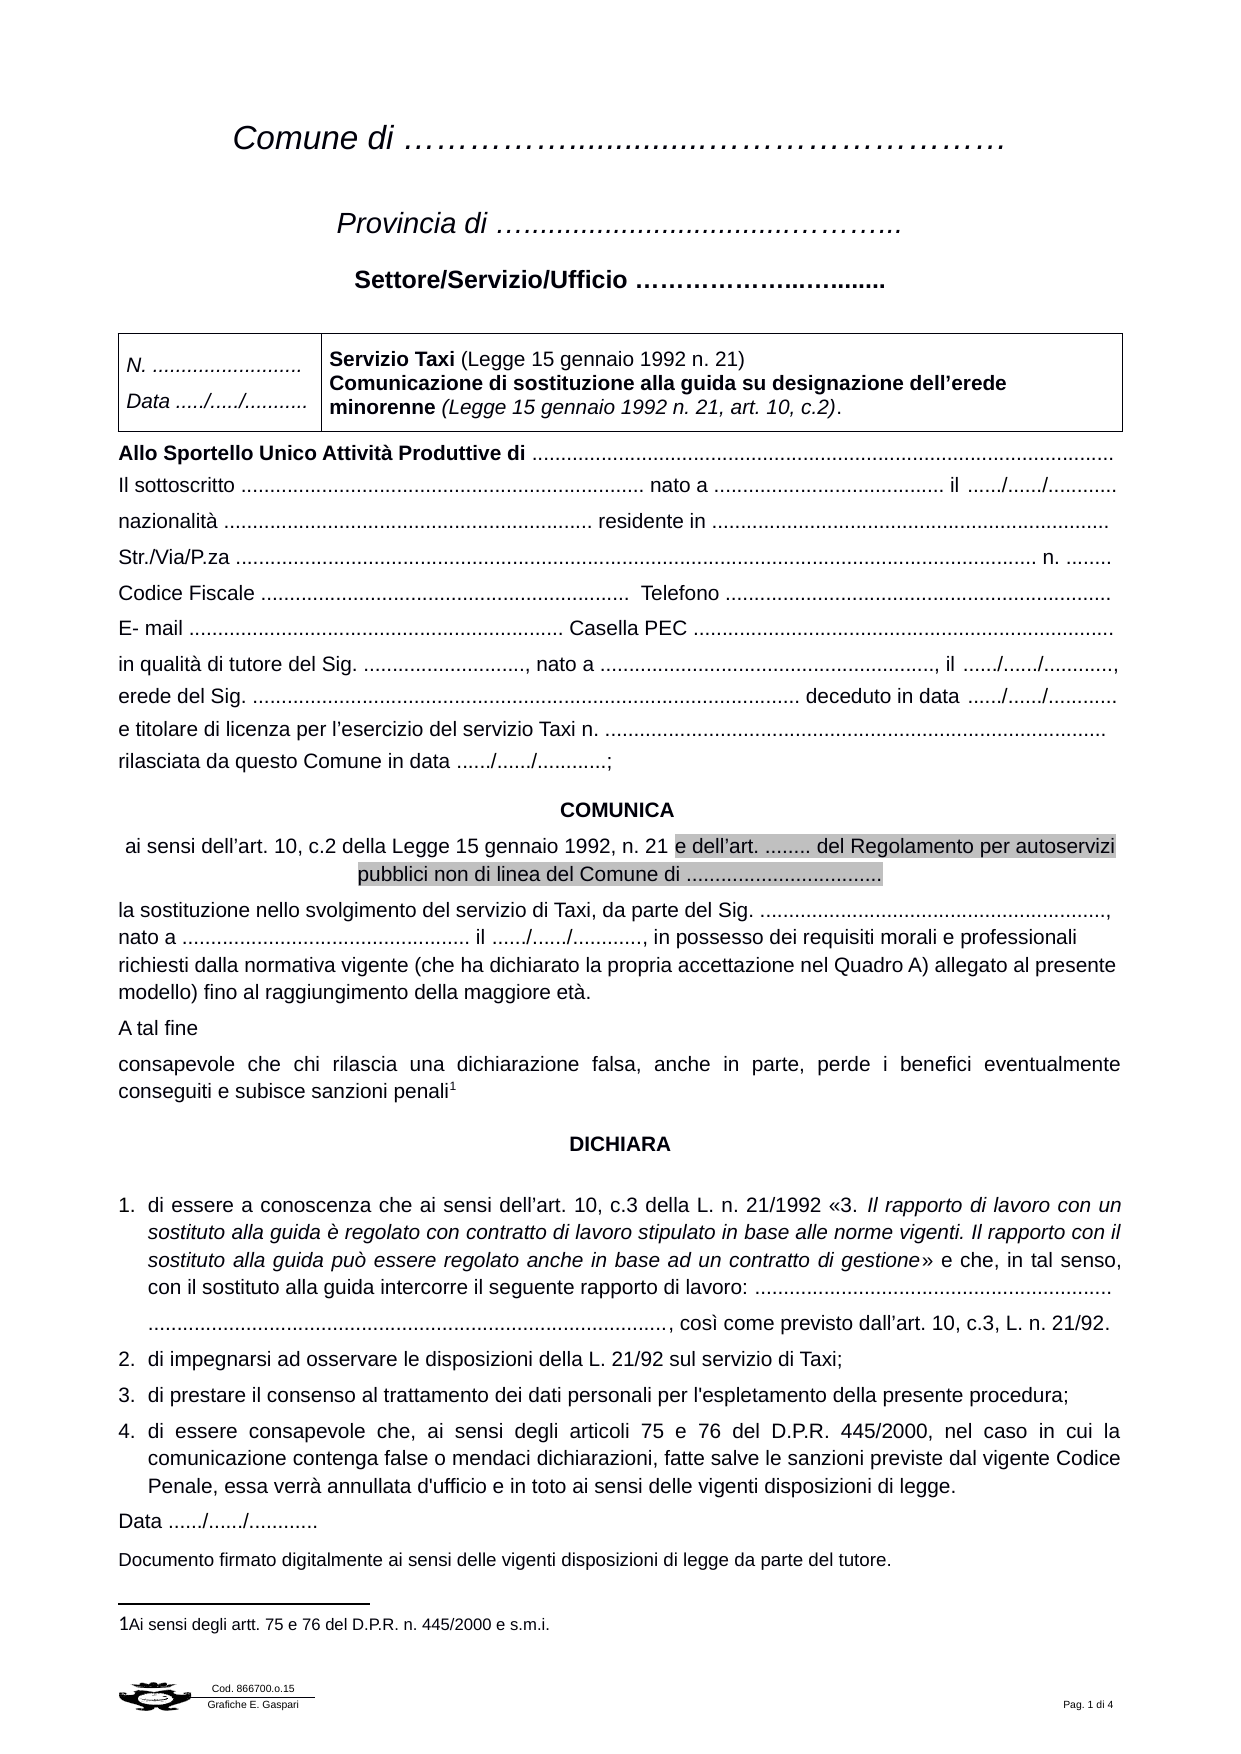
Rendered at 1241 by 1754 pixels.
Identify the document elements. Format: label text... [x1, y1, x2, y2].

text .........................................................................................., così come previsto dall’art. 10, c.3, L. n. 21/92. [148, 1311, 1122, 1335]
text Provincia di ….................................………... [118, 207, 1122, 240]
text COMUNICA [118, 798, 1122, 822]
text in qualità di tutore del Sig. ............................, nato a .........................................................., il ....../....../............, [118, 652, 1122, 676]
text Settore/Servizio/Ufficio ………………...…........ [118, 265, 1122, 294]
text consapevole che chi rilascia una dichiarazione falsa, anche in parte, perde i benefici eventualmente conseguiti e subisce sanzioni penali [118, 1052, 1122, 1103]
text E- mail ................................................................. Casella PEC ......................................................................... [118, 616, 1122, 640]
text e titolare di licenza per l’esercizio del servizio Taxi n. ....................................................................................... [118, 717, 1122, 741]
text Il sottoscritto ...................................................................... nato a ........................................ il ....../....../............ [118, 473, 1122, 497]
text Codice Fiscale ................................................................ Telefono ................................................................... [118, 580, 1122, 604]
subtitle DICHIARA [118, 1132, 1122, 1156]
text Allo Sportello Unico Attività Produttive di ..................................................................................................... [118, 441, 1122, 464]
subtitle di essere consapevole che, ai sensi degli articoli 75 e 76 del D.P.R. 445/2000, nel caso in cui la comunicazione contenga false o mendaci dichiarazioni, fatte salve le sanzioni previste dal vigente Codice Penale, essa verrà annullata d'ufficio e in toto ai sensi delle vigenti disposizioni di legge. [118, 1418, 1122, 1497]
text Comune di ……………...............……………………… [118, 118, 1122, 157]
text Documento firmato digitalmente ai sensi delle vigenti disposizioni di legge da parte del tutore. [118, 1549, 1122, 1570]
text erede del Sig. ............................................................................................... deceduto in data ....../....../............ [118, 684, 1122, 708]
text la sostituzione nello svolgimento del servizio di Taxi, da parte del Sig. ............................................................, nato a .................................................. il ....../....../............, in possesso dei requisiti morali e professionali richiesti dalla normativa vigente (che ha dichiarato la propria accettazione nel Quadro A) allegato al presente modello) fino al raggiungimento della maggiore età. [118, 898, 1122, 1004]
subtitle di prestare il consenso al trattamento dei dati personali per l'espletamento della presente procedura; [118, 1383, 1122, 1407]
text Ai sensi degli artt. 75 e 76 del D.P.R. n. 445/2000 e s.m.i. [118, 1610, 1122, 1636]
text Str./Via/P.za ........................................................................................................................................... n. ........ [118, 544, 1122, 568]
text nazionalità ................................................................ residente in ..................................................................... [118, 509, 1122, 533]
list di essere a conoscenza che ai sensi dell’art. 10, c.3 della L. n. 21/1992 «3. Il rapporto di lavoro con un sostituto alla guida è regolato con contratto di lavoro stipulato in base alle norme vigenti. Il rapporto con il sostituto alla guida può essere regolato anche in base ad un contratto di gestione» e che, in tal senso, con il sostituto alla guida intercorre il seguente rapporto di lavoro: .............................................................. [118, 1193, 1122, 1299]
text A tal fine [118, 1016, 1122, 1040]
list di impegnarsi ad osservare le disposizioni della L. 21/92 sul servizio di Taxi; [118, 1347, 1122, 1371]
text rilasciata da questo Comune in data ....../....../............; [118, 749, 1122, 773]
text ai sensi dell’art. 10, c.2 della Legge 15 gennaio 1992, n. 21 e dell’art. ........ del Regolamento per autoservizi pubblici non di linea del Comune di .................................. [118, 834, 1122, 886]
table_header N. .......................... Data ...../...../........... [119, 334, 321, 431]
table_header Servizio Taxi (Legge 15 gennaio 1992 n. 21) Comunicazione di sostituzione alla guida su designazione dell’erede minorenne (Legge 15 gennaio 1992 n. 21, art. 10, c.2). [322, 334, 1122, 431]
text Data ....../....../............ [118, 1509, 1122, 1533]
